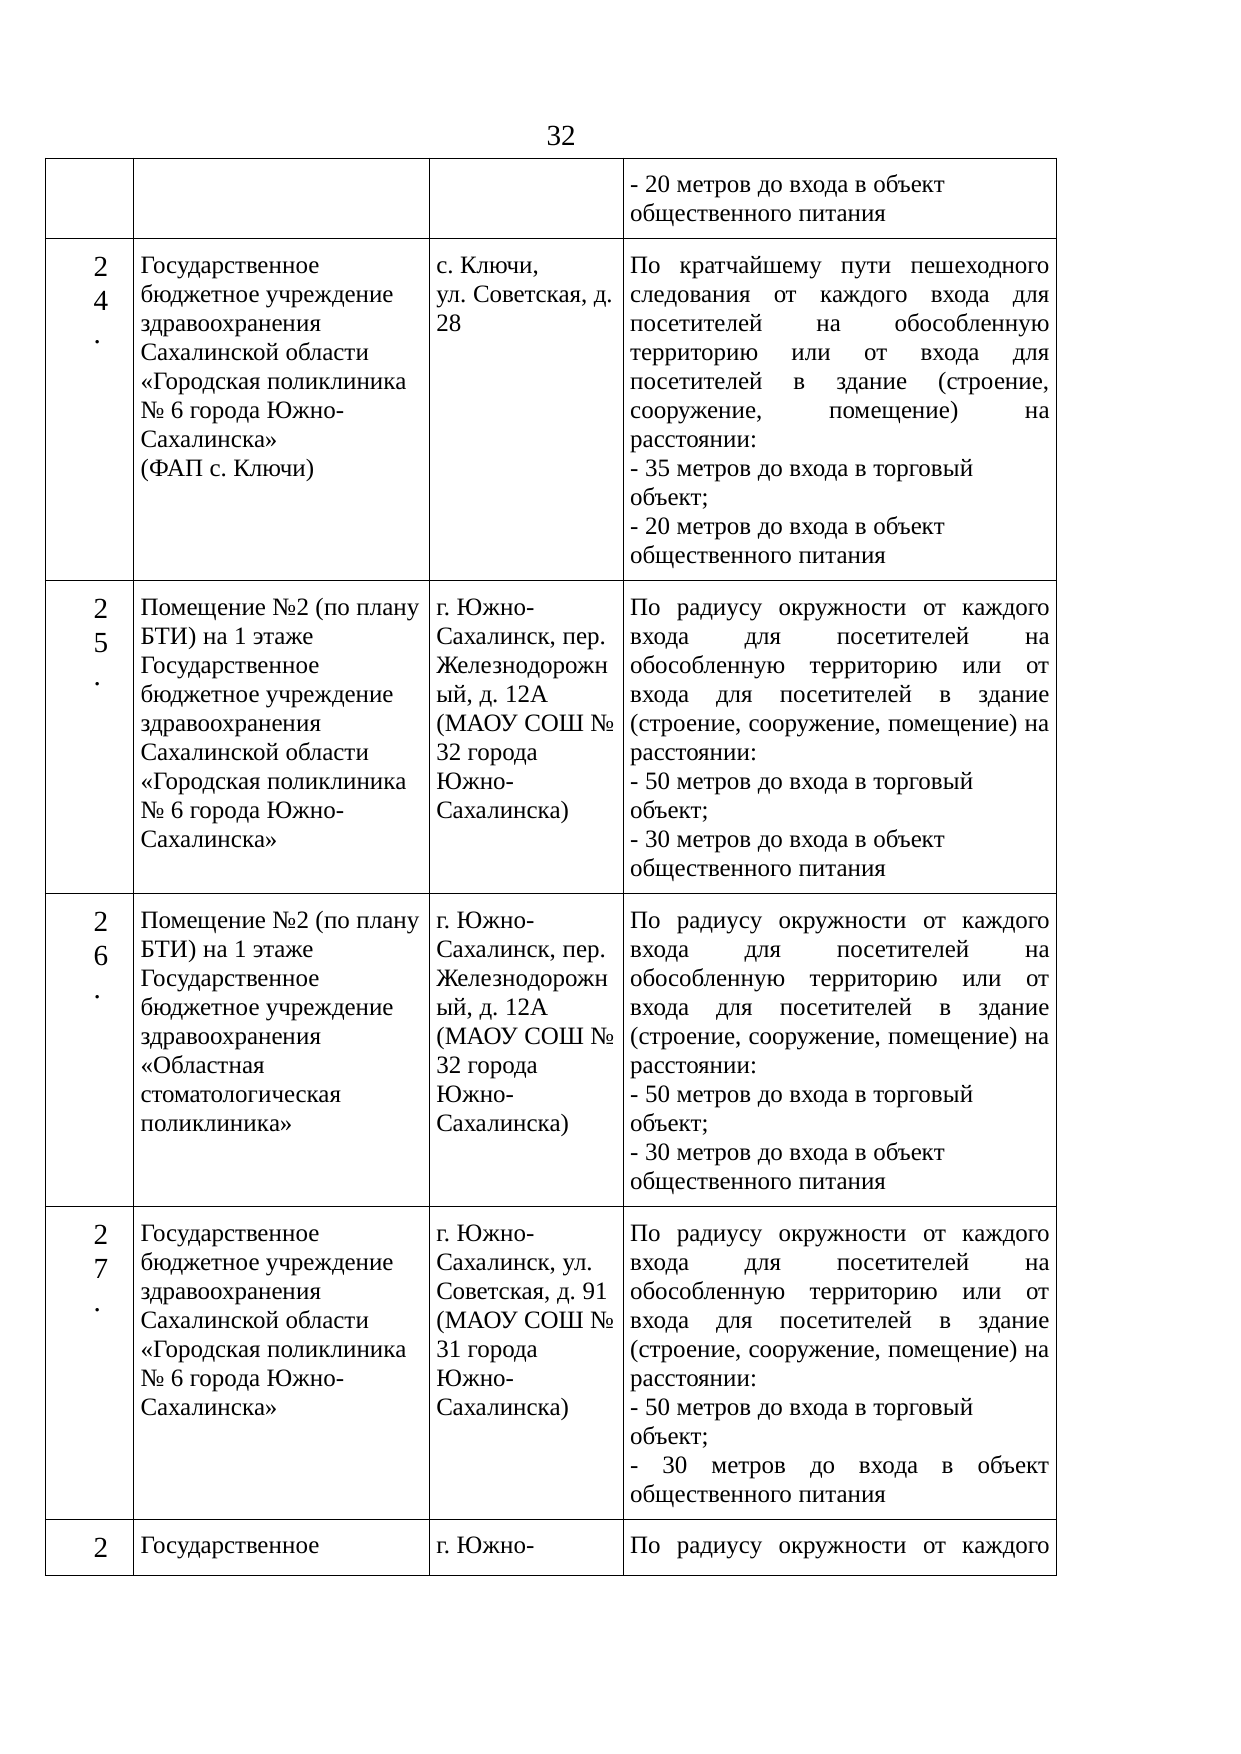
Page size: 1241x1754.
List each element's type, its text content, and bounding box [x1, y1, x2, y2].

table_cell Государственное бюджетное учреждение здравоохранения Сахалинской области «Городская поликлиника № 6 города Южно-Сахалинска» [134, 1207, 429, 1519]
table_cell По радиусу окружности от каждого входа для посетителей на обособленную территорию или от входа для посетителей в здание (строение, сооружение, помещение) на расстоянии: - 50 метров до входа в торговый объект; - 30 метров до входа в объект общественного питания [624, 581, 1056, 893]
table_cell - 20 метров до входа в объект общественного питания [624, 159, 1056, 238]
table_cell Помещение №2 (по плану БТИ) на 1 этаже Государственное бюджетное учреждение здравоохранения «Областная стоматологическая поликлиника» [134, 894, 429, 1206]
table_cell Государственное бюджетное учреждение здравоохранения Сахалинской области «Городская поликлиника № 6 города Южно-Сахалинска» (ФАП с. Ключи) [134, 239, 429, 580]
table_cell [46, 1520, 133, 1574]
table_cell г. Южно- [430, 1520, 623, 1574]
table_cell г. Южно-Сахалинск, ул. Советская, д. 91 (МАОУ СОШ № 31 города Южно-Сахалинска) [430, 1207, 623, 1519]
table_cell [46, 894, 133, 1206]
table_cell [46, 159, 133, 238]
table_cell Помещение №2 (по плану БТИ) на 1 этаже Государственное бюджетное учреждение здравоохранения Сахалинской области «Городская поликлиника № 6 города Южно-Сахалинска» [134, 581, 429, 893]
table_cell г. Южно-Сахалинск, пер. Железнодорожный, д. 12А (МАОУ СОШ № 32 города Южно-Сахалинска) [430, 581, 623, 893]
table_cell По радиусу окружности от каждого [624, 1520, 1056, 1574]
table_cell По радиусу окружности от каждого входа для посетителей на обособленную территорию или от входа для посетителей в здание (строение, сооружение, помещение) на расстоянии: - 50 метров до входа в торговый объект; - 30 метров до входа в объект общественного питания [624, 894, 1056, 1206]
table_cell По радиусу окружности от каждого входа для посетителей на обособленную территорию или от входа для посетителей в здание (строение, сооружение, помещение) на расстоянии: - 50 метров до входа в торговый объект; - 30 метров до входа в объект общественного питания [624, 1207, 1056, 1519]
table_cell [46, 581, 133, 893]
table_cell Государственное [134, 1520, 429, 1574]
table_cell с. Ключи, ул. Советская, д. 28 [430, 239, 623, 580]
table_cell [46, 1207, 133, 1519]
table_cell [134, 159, 429, 238]
table_cell [46, 239, 133, 580]
table_cell [430, 159, 623, 238]
table_cell По кратчайшему пути пешеходного следования от каждого входа для посетителей на обособленную территорию или от входа для посетителей в здание (строение, сооружение, помещение) на расстоянии: - 35 метров до входа в торговый объект; - 20 метров до входа в объект общественного питания [624, 239, 1056, 580]
table_cell г. Южно-Сахалинск, пер. Железнодорожный, д. 12А (МАОУ СОШ № 32 города Южно-Сахалинска) [430, 894, 623, 1206]
